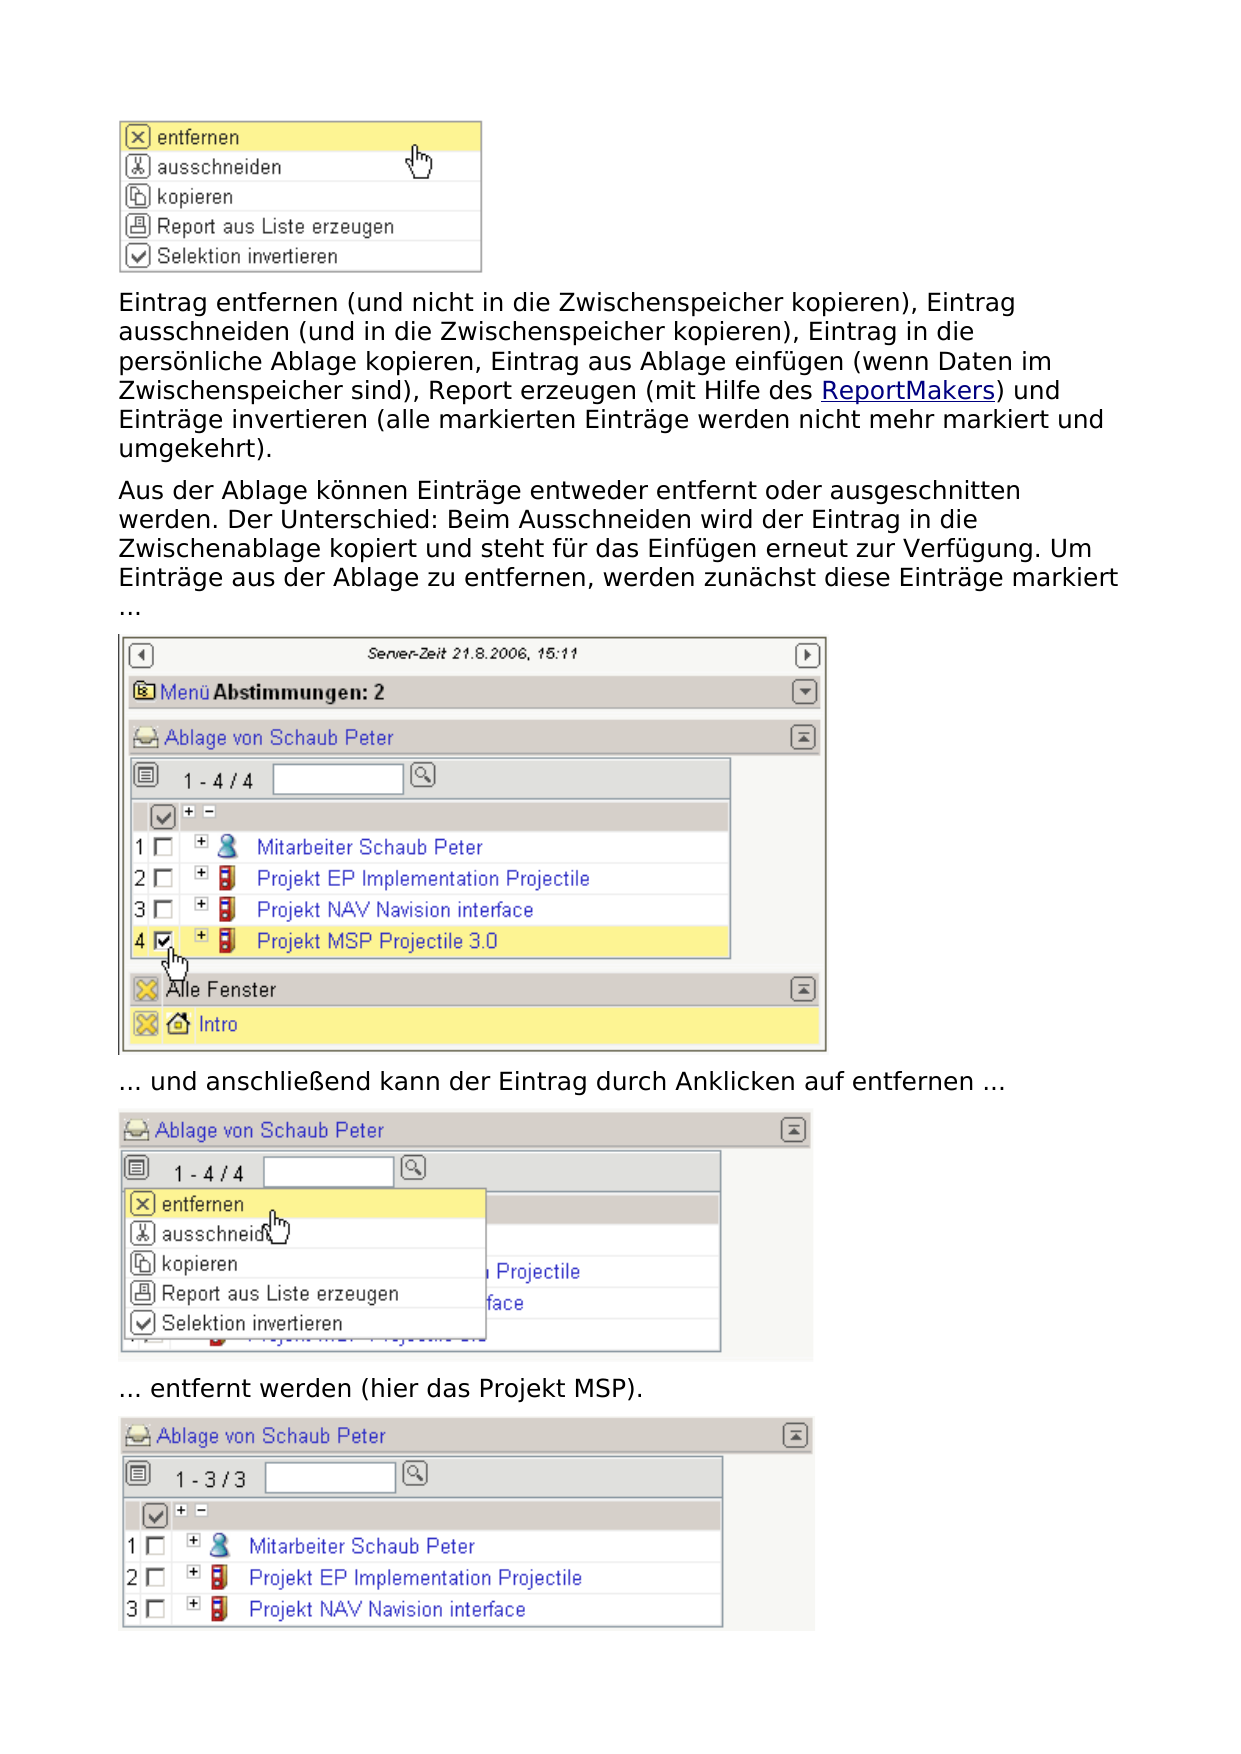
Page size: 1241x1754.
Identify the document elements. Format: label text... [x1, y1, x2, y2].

text Eintrag entfernen (und nicht in die Zwischenspeicher kopieren), Eintrag ausschneiden (und in die Zwischenspeicher kopieren), Eintrag in die persönliche Ablage kopieren, Eintrag aus Ablage einfügen (wenn Daten im Zwischenspeicher sind), Report erzeugen (mit Hilfe des ReportMakers) und Einträge invertieren (alle markierten Einträge werden nicht mehr markiert und umgekehrt). [118, 288, 1122, 463]
picture [118, 118, 487, 276]
picture [118, 634, 829, 1055]
picture [118, 1416, 815, 1631]
text Aus der Ablage können Einträge entweder entfernt oder ausgeschnitten werden. Der Unterschied: Beim Ausschneiden wird der Eintrag in die Zwischenablage kopiert und steht für das Einfügen erneut zur Verfügung. Um Einträge aus der Ablage zu entfernen, werden zunächst diese Einträge markiert ... [118, 476, 1122, 622]
text ... entfernt werden (hier das Projekt MSP). [118, 1374, 1122, 1403]
text ... und anschließend kann der Eintrag durch Anklicken auf entfernen ... [118, 1067, 1122, 1096]
picture [118, 1108, 814, 1362]
